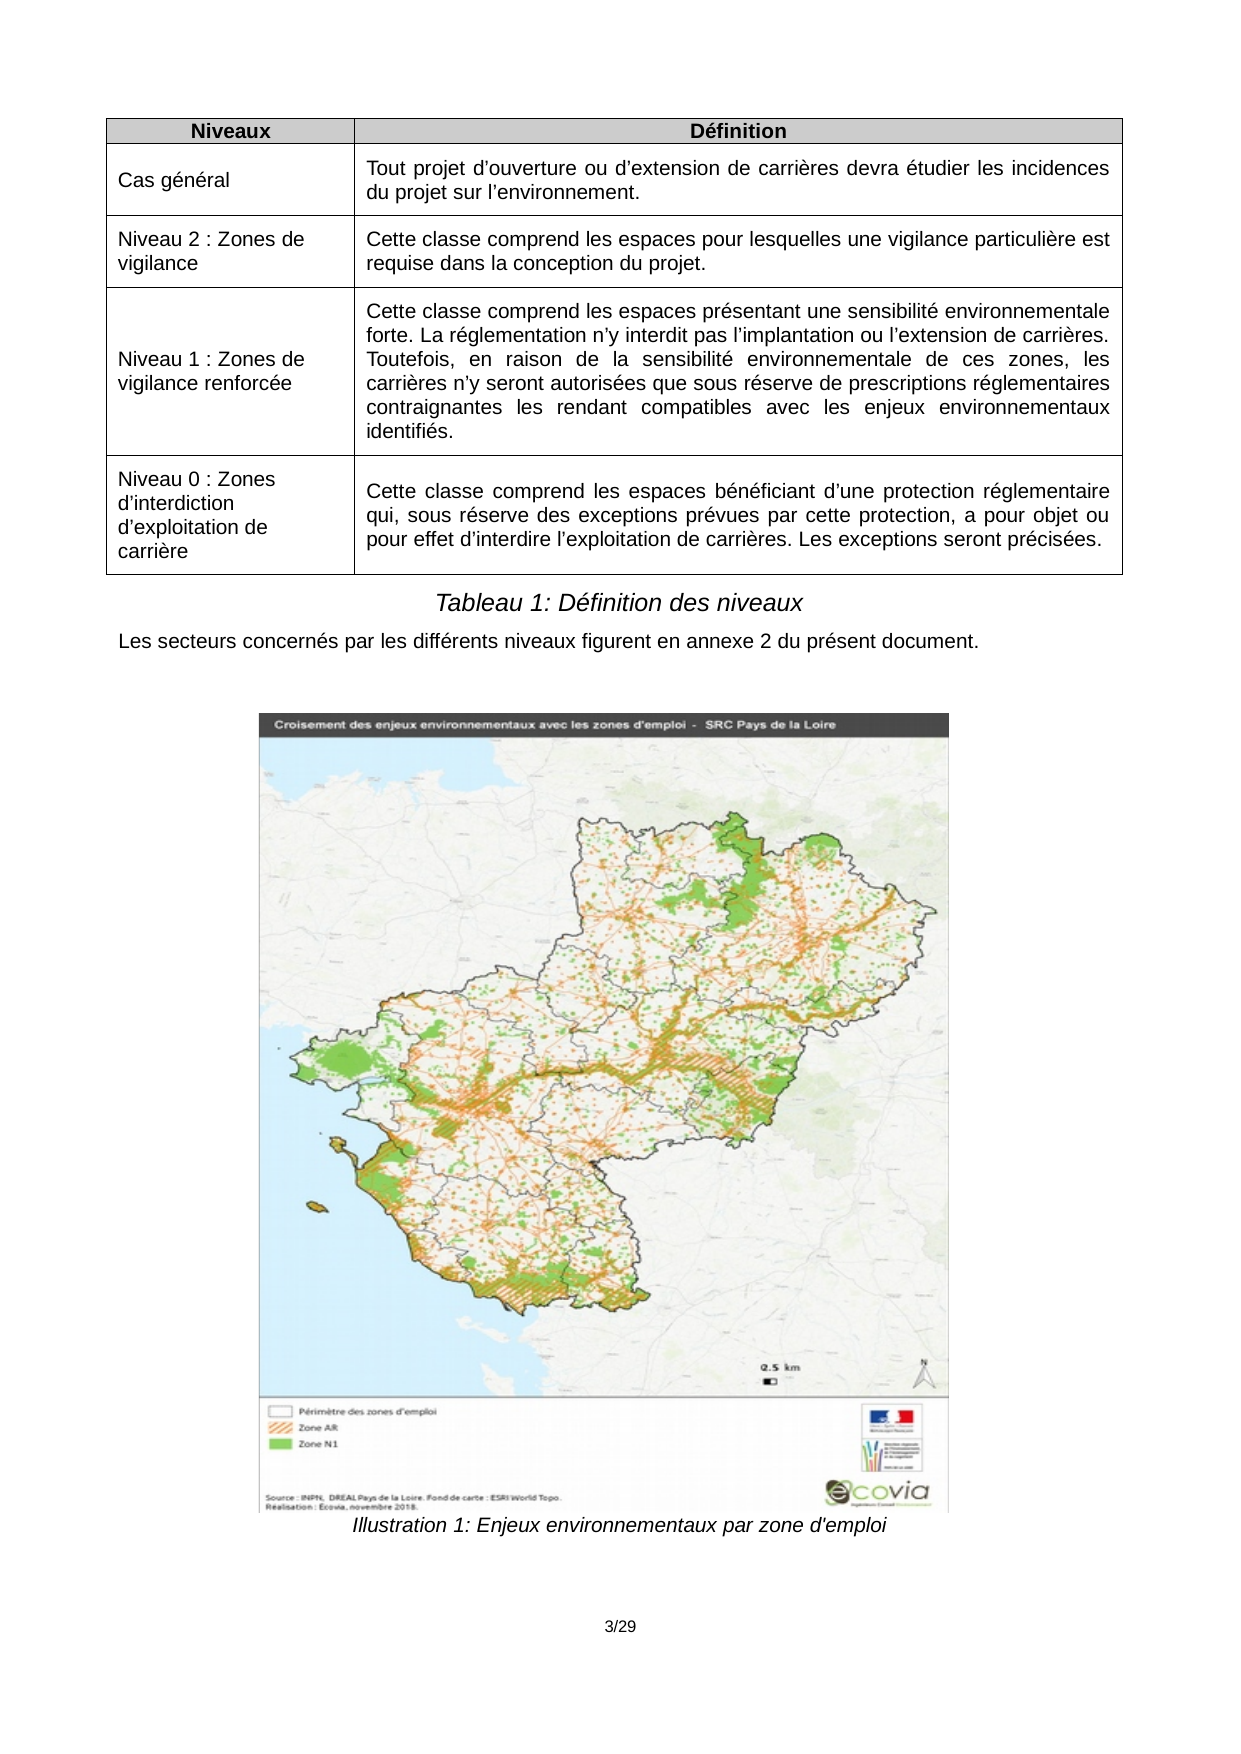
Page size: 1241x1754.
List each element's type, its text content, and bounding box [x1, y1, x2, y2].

table_cell Tout projet d’ouverture ou d’extension de carrières devra étudier les incidences du projet sur l’environnement. [355, 144, 1122, 215]
text Illustration 1: Enjeux environnementaux par zone d'emploi [241, 710, 999, 1537]
table_cell Cas général [107, 144, 354, 215]
table_header Niveaux [107, 119, 354, 143]
table_cell Niveau 0 : Zones d’interdiction d’exploitation de carrière [107, 456, 354, 574]
table_cell Cette classe comprend les espaces bénéficiant d’une protection réglementaire qui, sous réserve des exceptions prévues par cette protection, a pour objet ou pour effet d’interdire l’exploitation de carrières. Les exceptions seront précisées. [355, 456, 1122, 574]
table_cell Cette classe comprend les espaces présentant une sensibilité environnementale forte. La réglementation n’y interdit pas l’implantation ou l’extension de carrières. Toutefois, en raison de la sensibilité environnementale de ces zones, les carrières n’y seront autorisées que sous réserve de prescriptions réglementaires contraignantes les rendant compatibles avec les enjeux environnementaux identifiés. [355, 288, 1122, 454]
table_cell Niveau 2 : Zones de vigilance [107, 216, 354, 287]
table_cell Niveau 1 : Zones de vigilance renforcée [107, 288, 354, 454]
text Tableau 1: Définition des niveaux [118, 588, 1122, 617]
picture [258, 713, 949, 1513]
table_cell Cette classe comprend les espaces pour lesquelles une vigilance particulière est requise dans la conception du projet. [355, 216, 1122, 287]
text Les secteurs concernés par les différents niveaux figurent en annexe 2 du présent document. [118, 629, 1122, 653]
table_header Définition [355, 119, 1122, 143]
